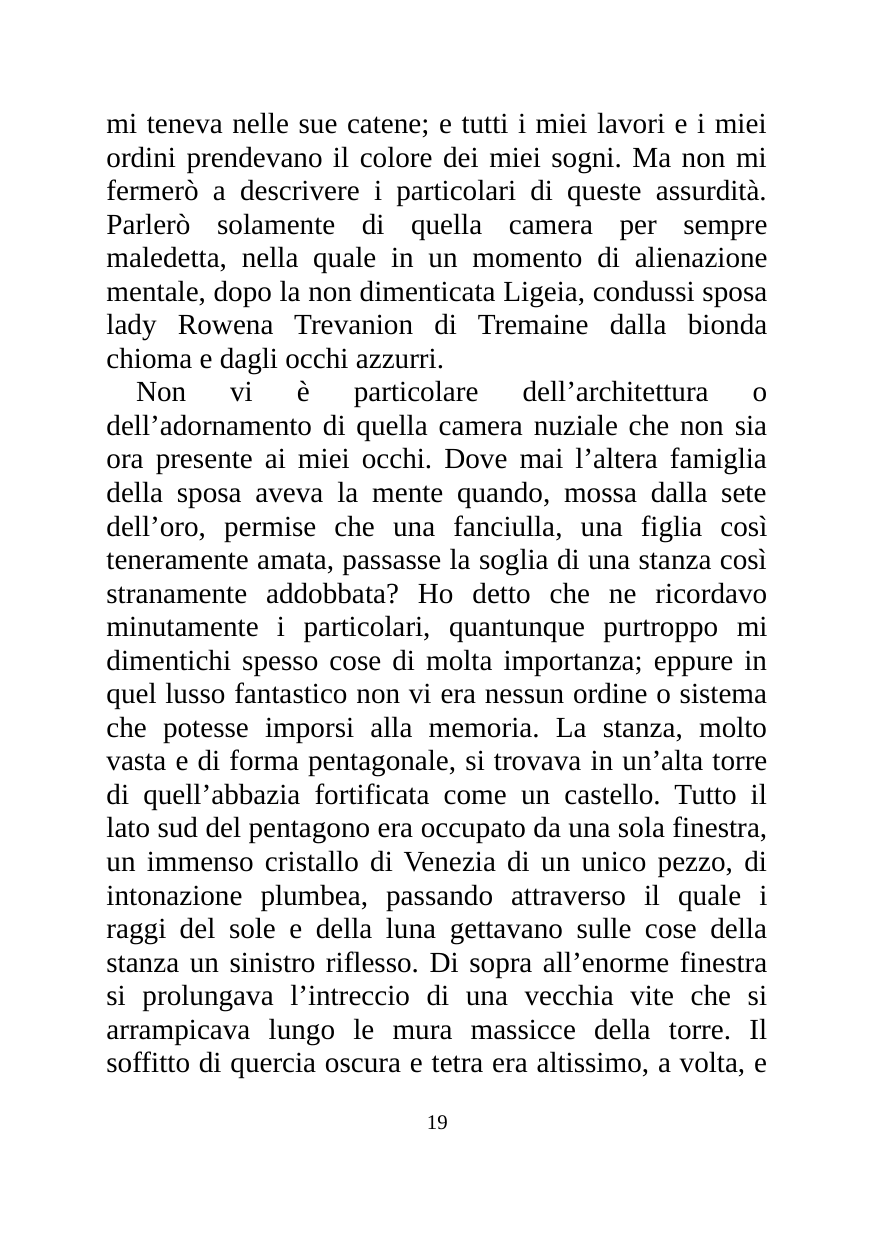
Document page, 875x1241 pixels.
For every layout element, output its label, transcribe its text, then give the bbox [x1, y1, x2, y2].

text Non vi è particolare dell’architettura o dell’adornamento di quella camera nuziale che non sia ora presente ai miei occhi. Dove mai l’altera famiglia della sposa aveva la mente quando, mossa dalla sete dell’oro, permise che una fanciulla, una figlia così teneramente amata, passasse la soglia di una stanza così stranamente addobbata? Ho detto che ne ricordavo minutamente i particolari, quantunque purtroppo mi dimentichi spesso cose di molta importanza; eppure in quel lusso fantastico non vi era nessun ordine o sistema che potesse imporsi alla memoria. La stanza, molto vasta e di forma pentagonale, si trovava in un’alta torre di quell’abbazia fortificata come un castello. Tutto il lato sud del pentagono era occupato da una sola finestra, un immenso cristallo di Venezia di un unico pezzo, di intonazione plumbea, passando attraverso il quale i raggi del sole e della luna gettavano sulle cose della stanza un sinistro riflesso. Di sopra all’enorme finestra si prolungava l’intreccio di una vecchia vite che si arrampicava lungo le mura massicce della torre. Il soffitto di quercia oscura e tetra era altissimo, a volta, e [106, 374, 768, 1079]
text mi teneva nelle sue catene; e tutti i miei lavori e i miei ordini prendevano il colore dei miei sogni. Ma non mi fermerò a descrivere i particolari di queste assurdità. Parlerò solamente di quella camera per sempre maledetta, nella quale in un momento di alienazione mentale, dopo la non dimenticata Ligeia, condussi sposa lady Rowena Trevanion di Tremaine dalla bionda chioma e dagli occhi azzurri. [106, 106, 768, 374]
